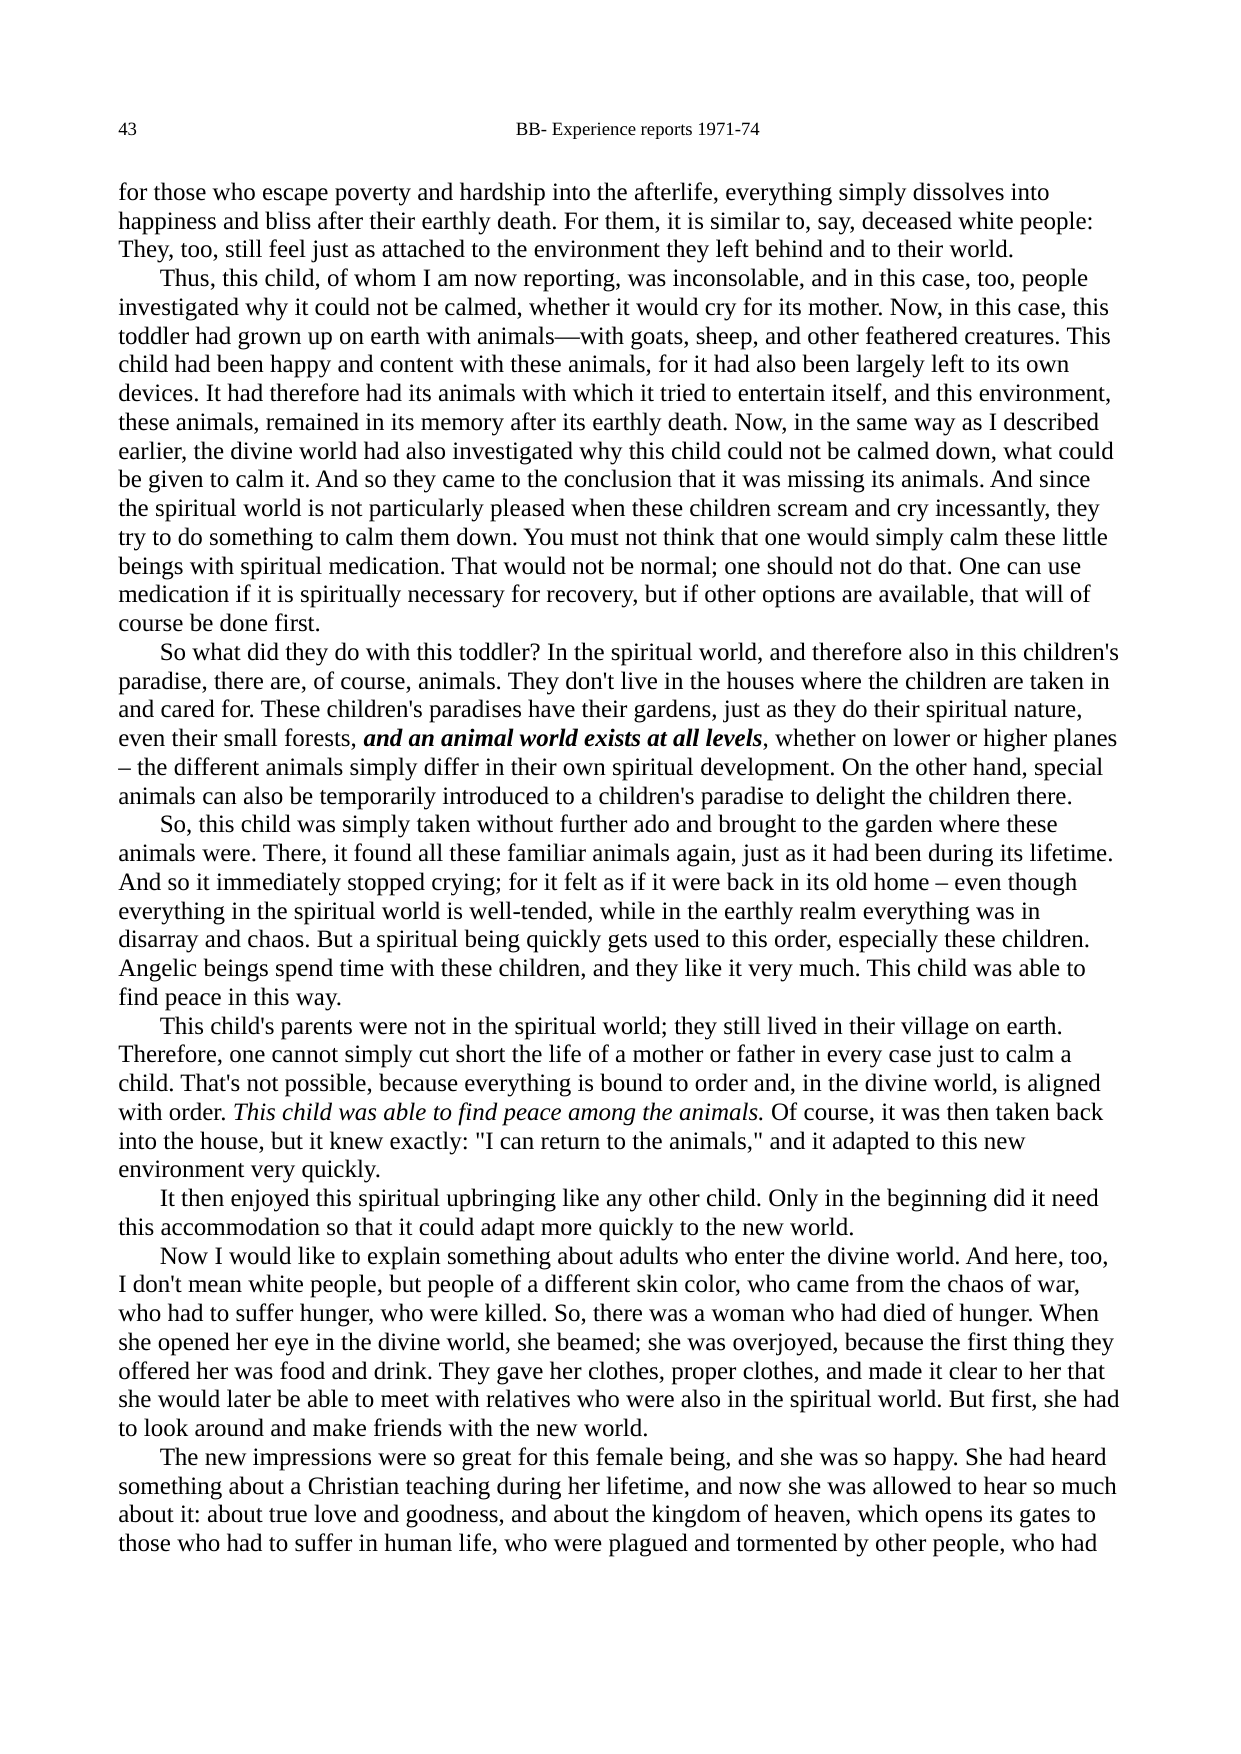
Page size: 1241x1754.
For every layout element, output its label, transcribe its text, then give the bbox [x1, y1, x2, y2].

text for those who escape poverty and hardship into the afterlife, everything simply dissolves into happiness and bliss after their earthly death. For them, it is similar to, say, deceased white people: They, too, still feel just as attached to the environment they left behind and to their world. [118, 177, 1123, 263]
text Thus, this child, of whom I am now reporting, was inconsolable, and in this case, too, people investigated why it could not be calmed, whether it would cry for its mother. Now, in this case, this toddler had grown up on earth with animals—with goats, sheep, and other feathered creatures. This child had been happy and content with these animals, for it had also been largely left to its own devices. It had therefore had its animals with which it tried to entertain itself, and this environment, these animals, remained in its memory after its earthly death. Now, in the same way as I described earlier, the divine world had also investigated why this child could not be calmed down, what could be given to calm it. And so they came to the conclusion that it was missing its animals. And since the spiritual world is not particularly pleased when these children scream and cry incessantly, they try to do something to calm them down. You must not think that one would simply calm these little beings with spiritual medication. That would not be normal; one should not do that. One can use medication if it is spiritually necessary for recovery, but if other options are available, that will of course be done first. [118, 263, 1123, 637]
text Now I would like to explain something about adults who enter the divine world. And here, too, I don't mean white people, but people of a different skin color, who came from the chaos of war, who had to suffer hunger, who were killed. So, there was a woman who had died of hunger. When she opened her eye in the divine world, she beamed; she was overjoyed, because the first thing they offered her was food and drink. They gave her clothes, proper clothes, and made it clear to her that she would later be able to meet with relatives who were also in the spiritual world. But first, she had to look around and make friends with the new world. [118, 1241, 1123, 1442]
text This child's parents were not in the spiritual world; they still lived in their village on earth. Therefore, one cannot simply cut short the life of a mother or father in every case just to calm a child. That's not possible, because everything is bound to order and, in the divine world, is aligned with order. This child was able to find peace among the animals. Of course, it was then taken back into the house, but it knew exactly: "I can return to the animals," and it adapted to this new environment very quickly. [118, 1011, 1123, 1183]
text It then enjoyed this spiritual upbringing like any other child. Only in the beginning did it need this accommodation so that it could adapt more quickly to the new world. [118, 1183, 1123, 1241]
text So what did they do with this toddler? In the spiritual world, and therefore also in this children's paradise, there are, of course, animals. They don't live in the houses where the children are taken in and cared for. These children's paradises have their gardens, just as they do their spiritual nature, even their small forests, and an animal world exists at all levels, whether on lower or higher planes – the different animals simply differ in their own spiritual development. On the other hand, special animals can also be temporarily introduced to a children's paradise to delight the children there. [118, 637, 1123, 809]
text The new impressions were so great for this female being, and she was so happy. She had heard something about a Christian teaching during her lifetime, and now she was allowed to hear so much about it: about true love and goodness, and about the kingdom of heaven, which opens its gates to those who had to suffer in human life, who were plagued and tormented by other people, who had [118, 1442, 1123, 1557]
text So, this child was simply taken without further ado and brought to the garden where these animals were. There, it found all these familiar animals again, just as it had been during its lifetime. And so it immediately stopped crying; for it felt as if it were back in its old home – even though everything in the spiritual world is well-tended, while in the earthly realm everything was in disarray and chaos. But a spiritual being quickly gets used to this order, especially these children. Angelic beings spend time with these children, and they like it very much. This child was able to find peace in this way. [118, 809, 1123, 1011]
